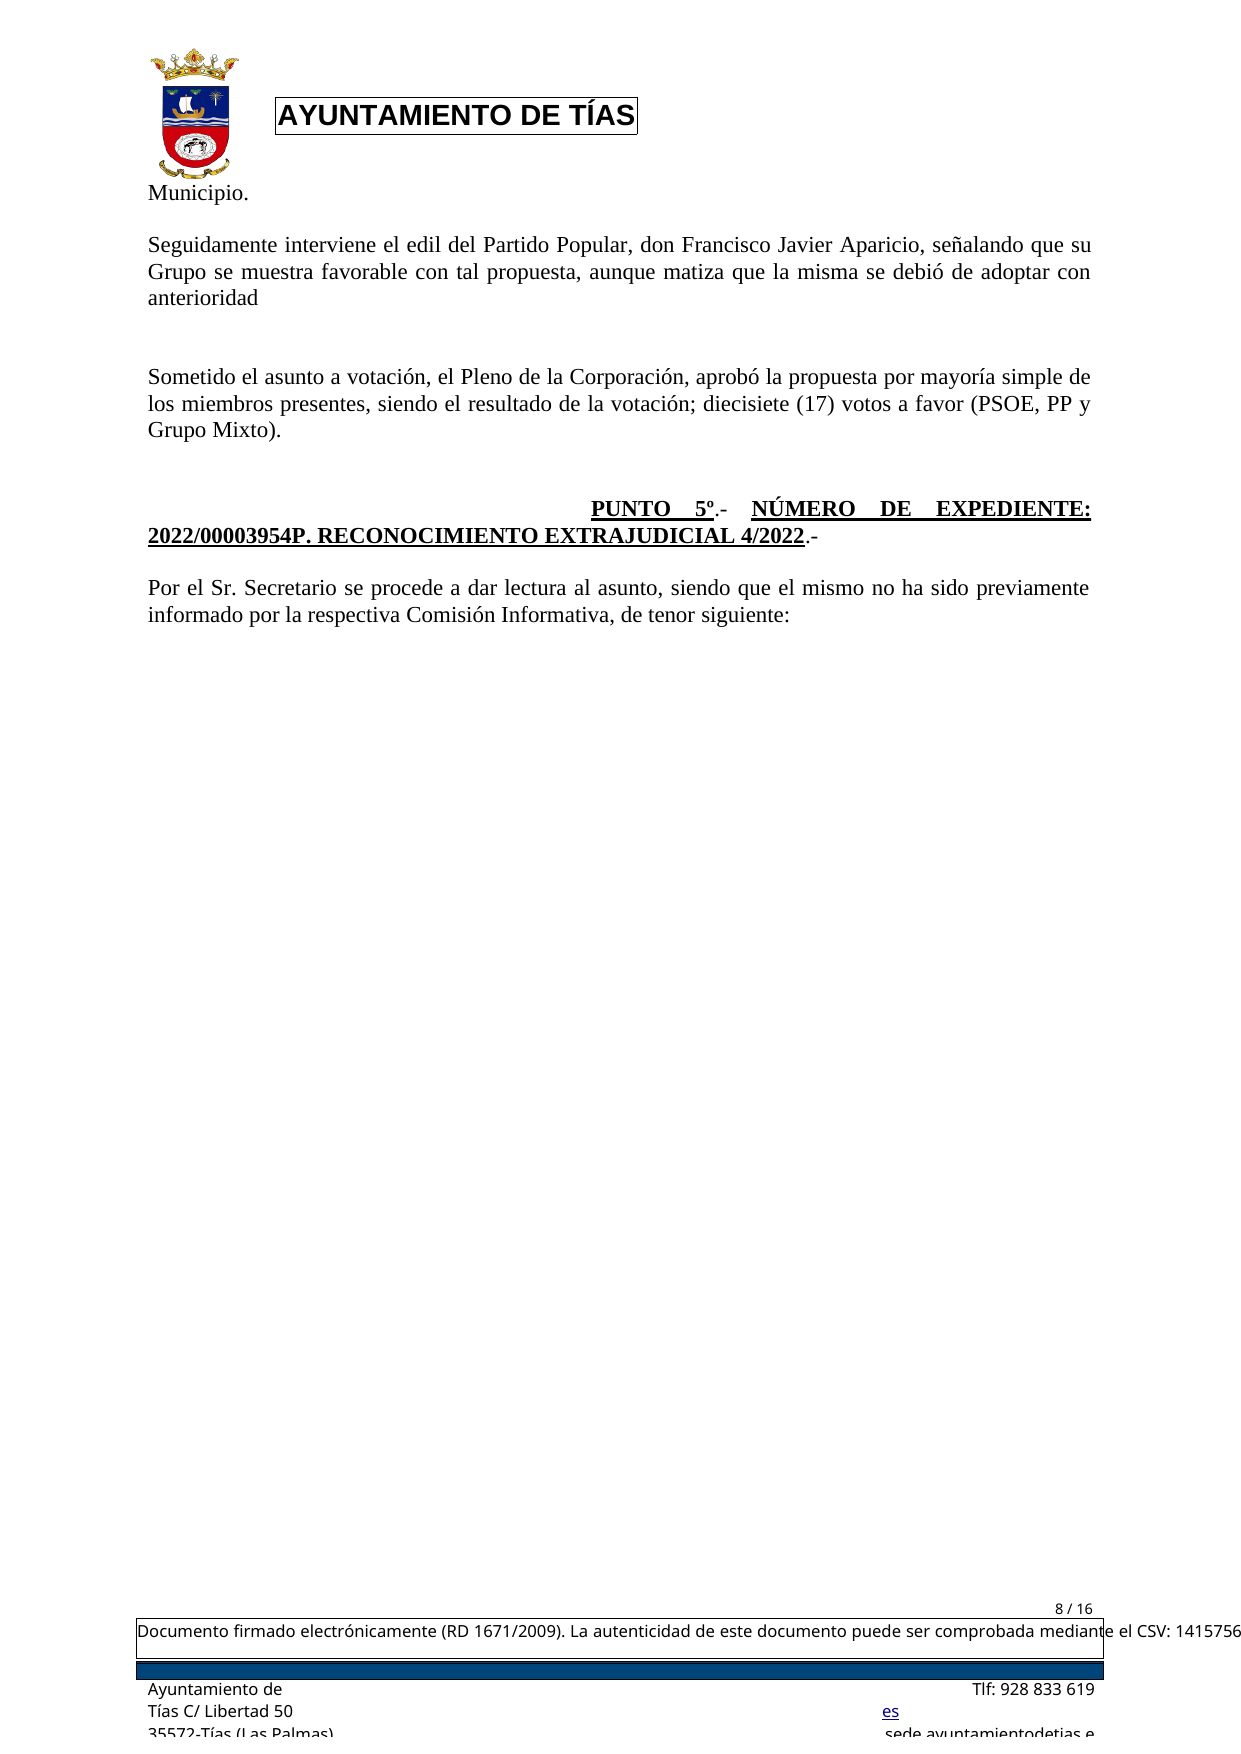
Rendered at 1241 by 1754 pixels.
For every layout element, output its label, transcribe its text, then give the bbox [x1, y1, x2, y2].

text Por el Sr. Secretario se procede a dar lectura al asunto, siendo que el mismo no ha sido previamente informado por la respectiva Comisión Informativa, de tenor siguiente: [148, 574, 1105, 627]
text 8 / 16 [135, 1599, 1093, 1619]
text Sometido el asunto a votación, el Pleno de la Corporación, aprobó la propuesta por mayoría simple de los miembros presentes, siendo el resultado de la votación; diecisiete (17) votos a favor (PSOE, PP y Grupo Mixto). [148, 363, 1093, 442]
text Municipio. [148, 179, 1105, 205]
picture [150, 48, 241, 179]
subtitle PUNTO 5º.- NÚMERO DE EXPEDIENTE: 2022/00003954P. RECONOCIMIENTO EXTRAJUDICIAL 4/2022.- [148, 495, 1093, 548]
text Seguidamente interviene el edil del Partido Popular, don Francisco Javier Aparicio, señalando que su Grupo se muestra favorable con tal propuesta, aunque matiza que la misma se debió de adoptar con anterioridad [148, 232, 1093, 311]
